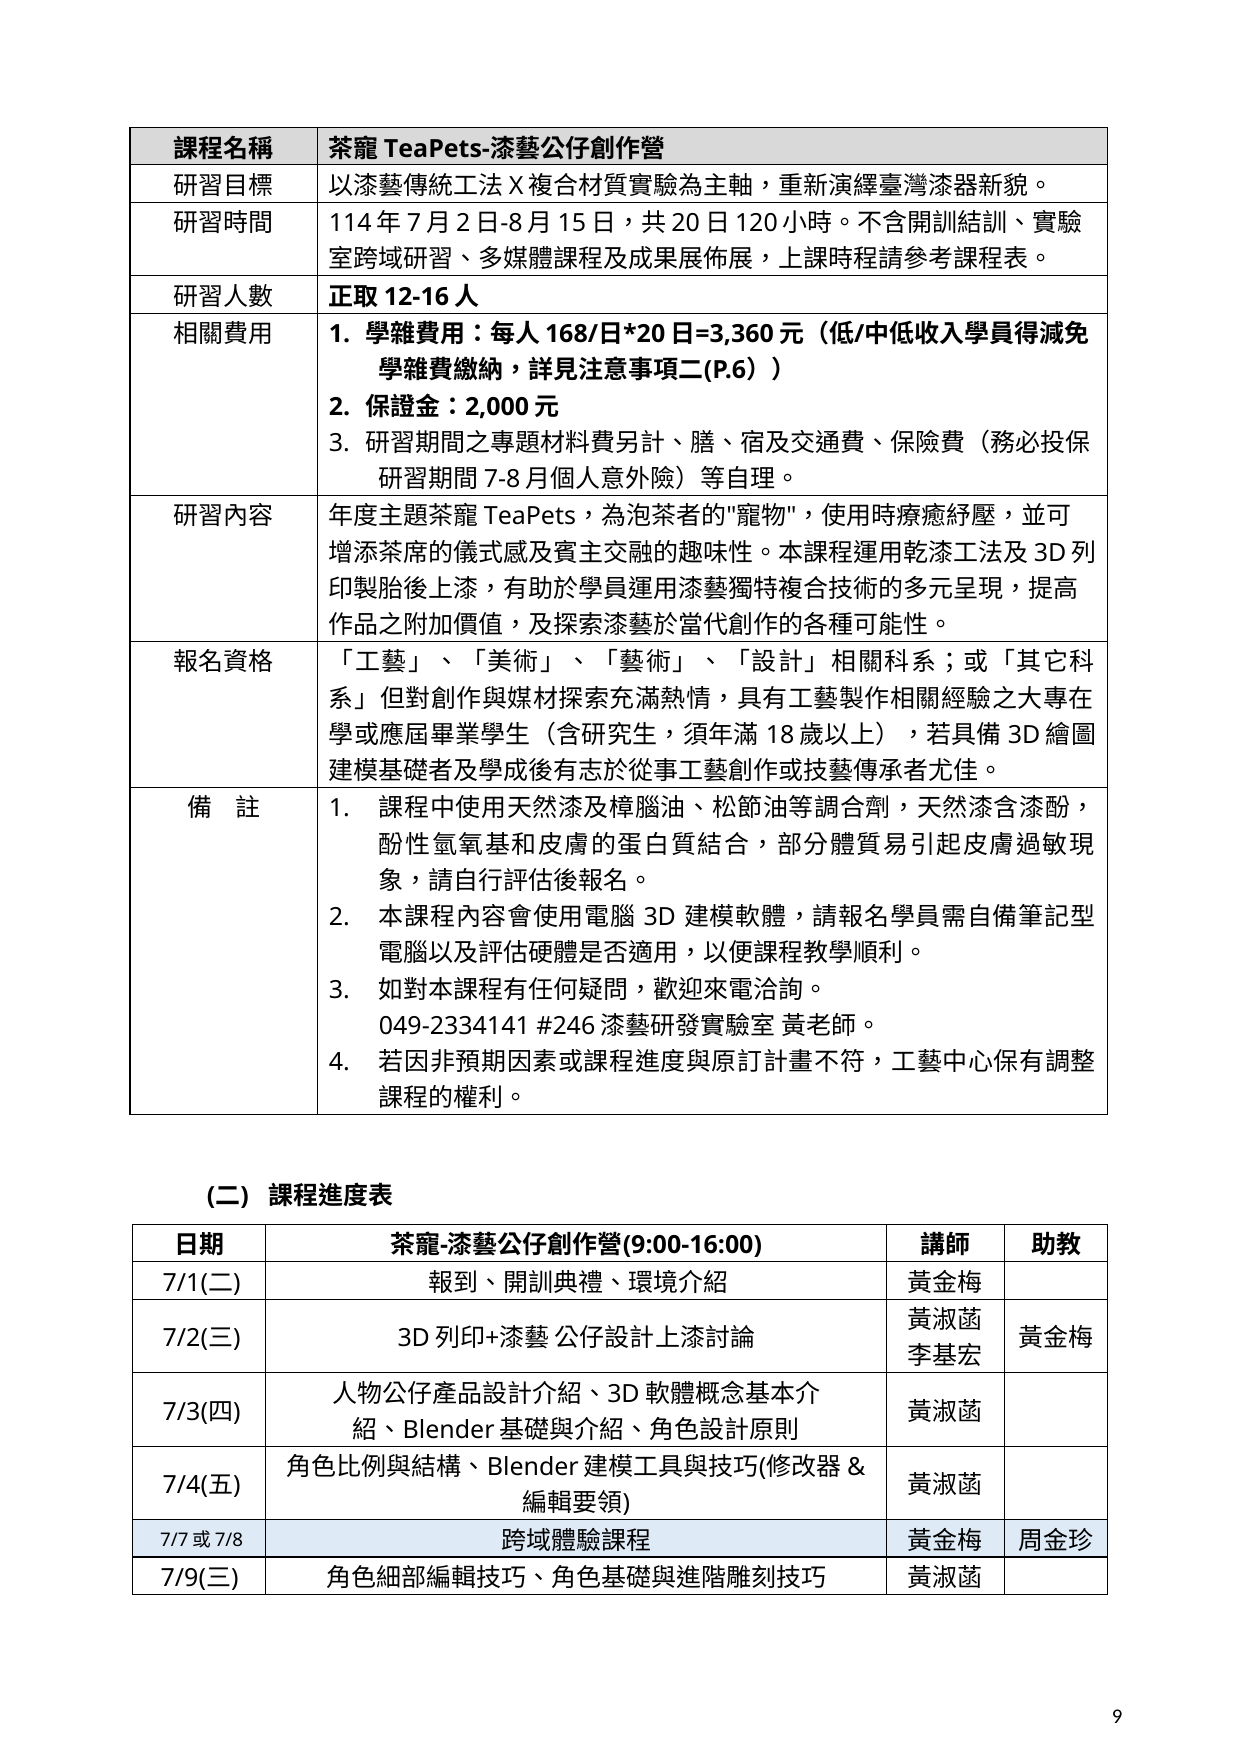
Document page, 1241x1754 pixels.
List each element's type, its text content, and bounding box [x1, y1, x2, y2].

table_cell 報到、開訓典禮、環境介紹 [266, 1262, 886, 1298]
table_cell 「工藝」、「美術」、「藝術」、「設計」相關科系；或「其它科系」但對創作與媒材探索充滿熱情，具有工藝製作相關經驗之大專在學或應屆畢業學生（含研究生，須年滿18歲以上），若具備3D繪圖建模基礎者及學成後有志於從事工藝創作或技藝傳承者尤佳。 [318, 642, 1107, 787]
table_cell 黃淑菡 李基宏 [887, 1300, 1004, 1372]
table_cell 黃淑菡 [887, 1558, 1004, 1594]
table_header 茶寵-漆藝公仔創作營(9:00-16:00) [266, 1225, 886, 1261]
table_cell [1005, 1262, 1107, 1298]
table_cell 7/3(四) [133, 1373, 265, 1446]
table_header 茶寵TeaPets-漆藝公仔創作營 [318, 128, 1107, 164]
table_cell 7/4(五) [133, 1447, 265, 1519]
table_cell 學雜費用：每人168/日*20日=3,360元（低/中低收入學員得減免學雜費繳納，詳見注意事項二(P.6）） 保證金：2,000元 研習期間之專題材料費另計、膳、宿及交通費、保險費（務必投保研習期間7-8月個人意外險）等自理。 [318, 314, 1107, 495]
table_cell 研習內容 [131, 496, 317, 641]
table_cell 3D列印+漆藝 公仔設計上漆討論 [266, 1300, 886, 1372]
table_header 講師 [887, 1225, 1004, 1261]
table_header 課程名稱 [131, 128, 317, 164]
table_cell [1005, 1558, 1107, 1594]
table_cell 正取12-16人 [318, 276, 1107, 312]
table_cell 報名資格 [131, 642, 317, 787]
table_cell 114年7月2日-8月15日，共20日120小時。不含開訓結訓、實驗室跨域研習、多媒體課程及成果展佈展，上課時程請參考課程表。 [318, 203, 1107, 275]
table_cell 人物公仔產品設計介紹、3D軟體概念基本介紹、Blender基礎與介紹、角色設計原則 [266, 1373, 886, 1446]
table_cell 7/9(三) [133, 1558, 265, 1594]
table_cell 年度主題茶寵TeaPets，為泡茶者的"寵物"，使用時療癒紓壓，並可增添茶席的儀式感及賓主交融的趣味性。本課程運用乾漆工法及3D列印製胎後上漆，有助於學員運用漆藝獨特複合技術的多元呈現，提高作品之附加價值，及探索漆藝於當代創作的各種可能性。 [318, 496, 1107, 641]
table_cell 7/2(三) [133, 1300, 265, 1372]
list 課程進度表 [207, 1175, 1122, 1213]
table_cell [1005, 1373, 1107, 1446]
table_cell 相關費用 [131, 314, 317, 495]
table_cell 黃金梅 [1005, 1300, 1107, 1372]
table_cell 黃淑菡 [887, 1373, 1004, 1446]
table_cell 跨域體驗課程 [266, 1520, 886, 1556]
table_cell 7/7或7/8 [133, 1520, 265, 1556]
table_cell 研習人數 [131, 276, 317, 312]
table_cell 以漆藝傳統工法X複合材質實驗為主軸，重新演繹臺灣漆器新貌。 [318, 165, 1107, 202]
table_cell 角色比例與結構、Blender建模工具與技巧(修改器 & 編輯要領) [266, 1447, 886, 1519]
table_cell 研習時間 [131, 203, 317, 275]
table_cell 黃金梅 [887, 1262, 1004, 1298]
table_cell 研習目標 [131, 165, 317, 202]
table_cell 黃金梅 [887, 1520, 1004, 1556]
table_cell 黃淑菡 [887, 1447, 1004, 1519]
table_header 日期 [133, 1225, 265, 1261]
table_cell 7/1(二) [133, 1262, 265, 1298]
table_cell 角色細部編輯技巧、角色基礎與進階雕刻技巧 [266, 1558, 886, 1594]
table_header 助教 [1005, 1225, 1107, 1261]
table_cell 課程中使用天然漆及樟腦油、松節油等調合劑，天然漆含漆酚，酚性氫氧基和皮膚的蛋白質結合，部分體質易引起皮膚過敏現象，請自行評估後報名。 本課程內容會使用電腦 3D 建模軟體，請報名學員需自備筆記型電腦以及評估硬體是否適用，以便課程教學順利。 如對本課程有任何疑問，歡迎來電洽詢。 049-2334141 #246漆藝研發實驗室 黃老師。 若因非預期因素或課程進度與原訂計畫不符，工藝中心保有調整課程的權利。 [318, 788, 1107, 1114]
table_cell 備 註 [131, 788, 317, 1114]
table_cell 周金珍 [1005, 1520, 1107, 1556]
table_cell [1005, 1447, 1107, 1519]
